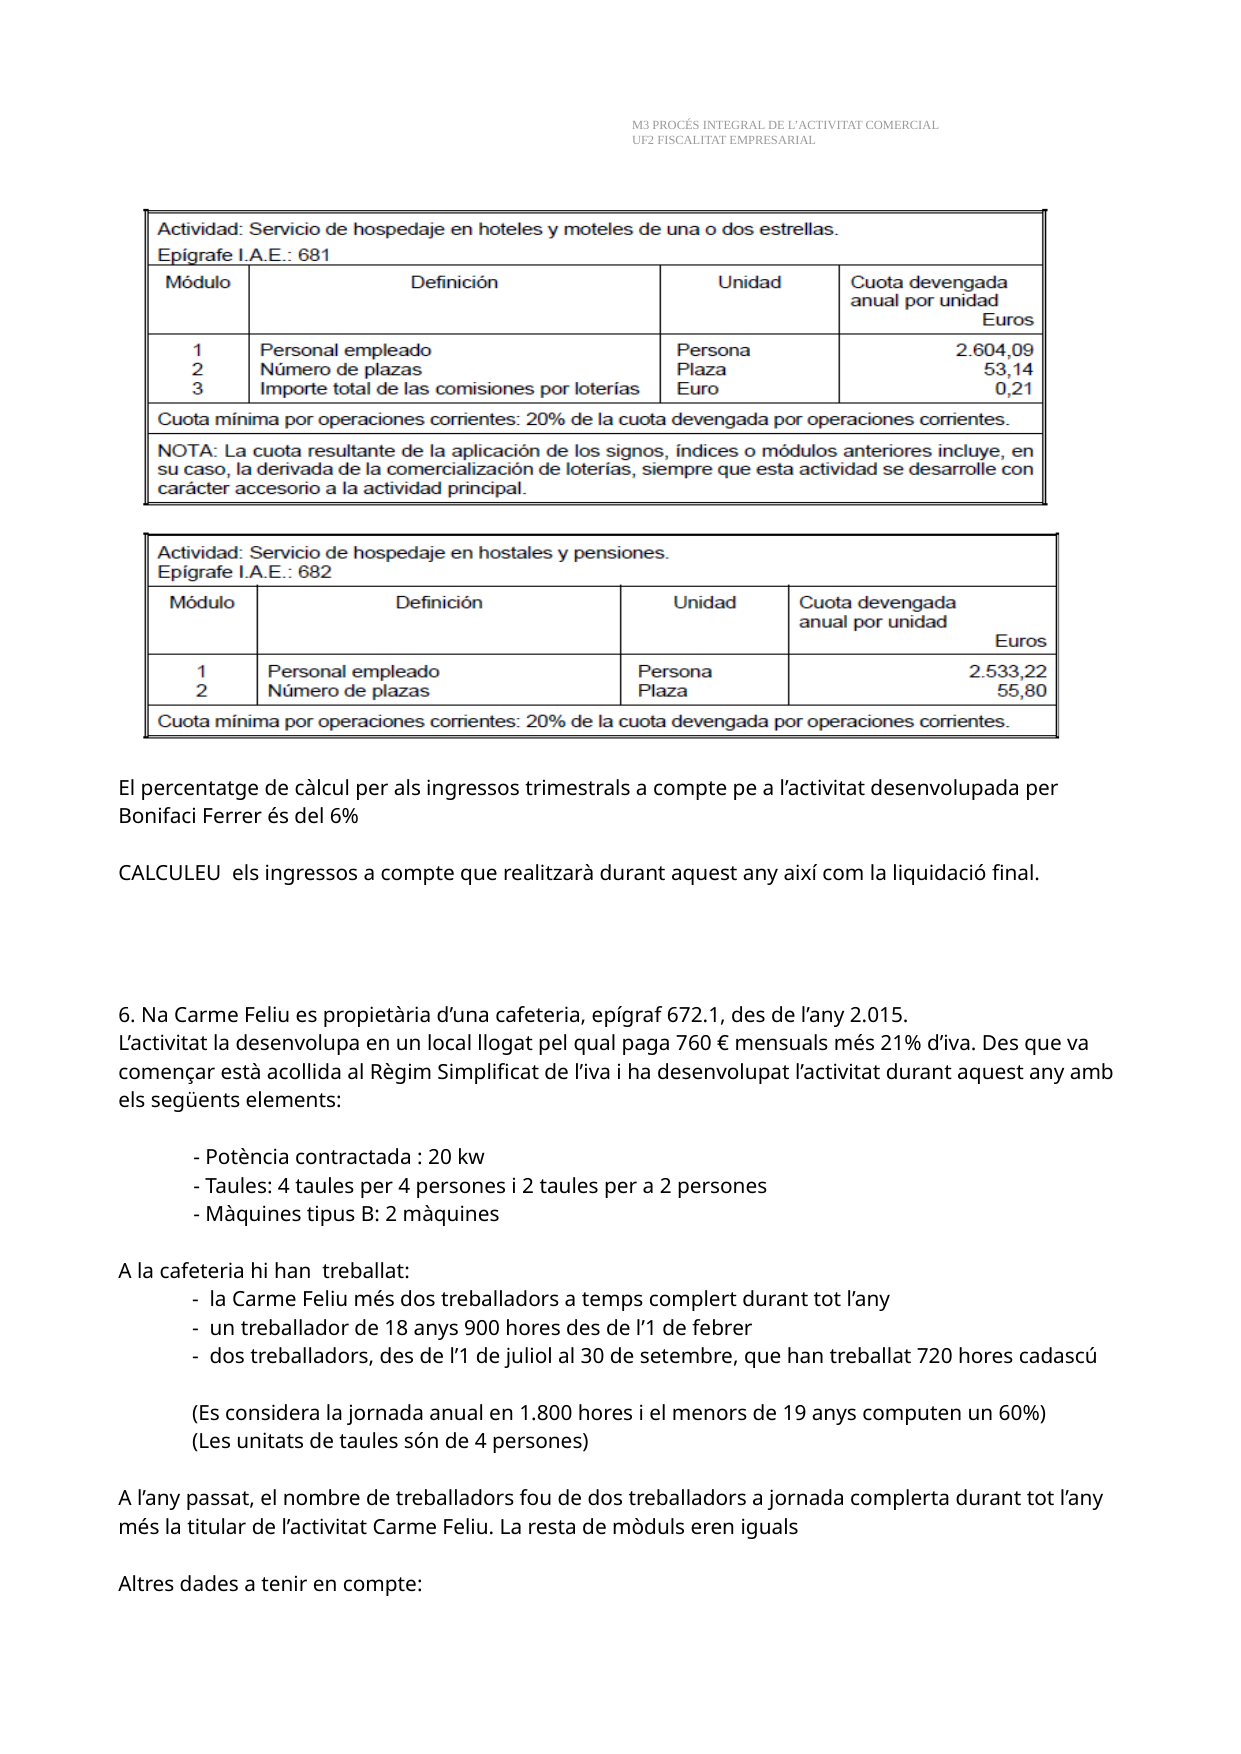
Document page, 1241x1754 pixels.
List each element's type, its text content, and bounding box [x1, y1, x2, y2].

text 6. Na Carme Feliu es propietària d’una cafeteria, epígraf 672.1, des de l’any 2.015. [118, 1000, 1122, 1028]
picture [118, 190, 1060, 745]
text - Potència contractada : 20 kw [118, 1142, 1122, 1171]
text (Les unitats de taules són de 4 persones) [192, 1427, 1122, 1455]
text El percentatge de càlcul per als ingressos trimestrals a compte pe a l’activitat desenvolupada per Bonifaci Ferrer és del 6% [118, 773, 1122, 829]
text (Es considera la jornada anual en 1.800 hores i el menors de 19 anys computen un 60%) [192, 1398, 1122, 1427]
text L’activitat la desenvolupa en un local llogat pel qual paga 760 € mensuals més 21% d’iva. Des que va començar està acollida al Règim Simplificat de l’iva i ha desenvolupat l’activitat durant aquest any amb els següents elements: [118, 1028, 1122, 1114]
text CALCULEU els ingressos a compte que realitzarà durant aquest any així com la liquidació final. [118, 858, 1122, 886]
text A la cafeteria hi han treballat: [118, 1256, 1122, 1284]
text Altres dades a tenir en compte: [118, 1569, 1122, 1597]
text A l’any passat, el nombre de treballadors fou de dos treballadors a jornada complerta durant tot l’any més la titular de l’activitat Carme Feliu. La resta de mòduls eren iguals [118, 1483, 1122, 1540]
text - dos treballadors, des de l’1 de juliol al 30 de setembre, que han treballat 720 hores cadascú [192, 1341, 1122, 1370]
text - un treballador de 18 anys 900 hores des de l’1 de febrer [192, 1313, 1122, 1341]
text - la Carme Feliu més dos treballadors a temps complert durant tot l’any [118, 1284, 1122, 1313]
text - Màquines tipus B: 2 màquines [118, 1199, 1122, 1228]
text - Taules: 4 taules per 4 persones i 2 taules per a 2 persones [118, 1171, 1122, 1199]
